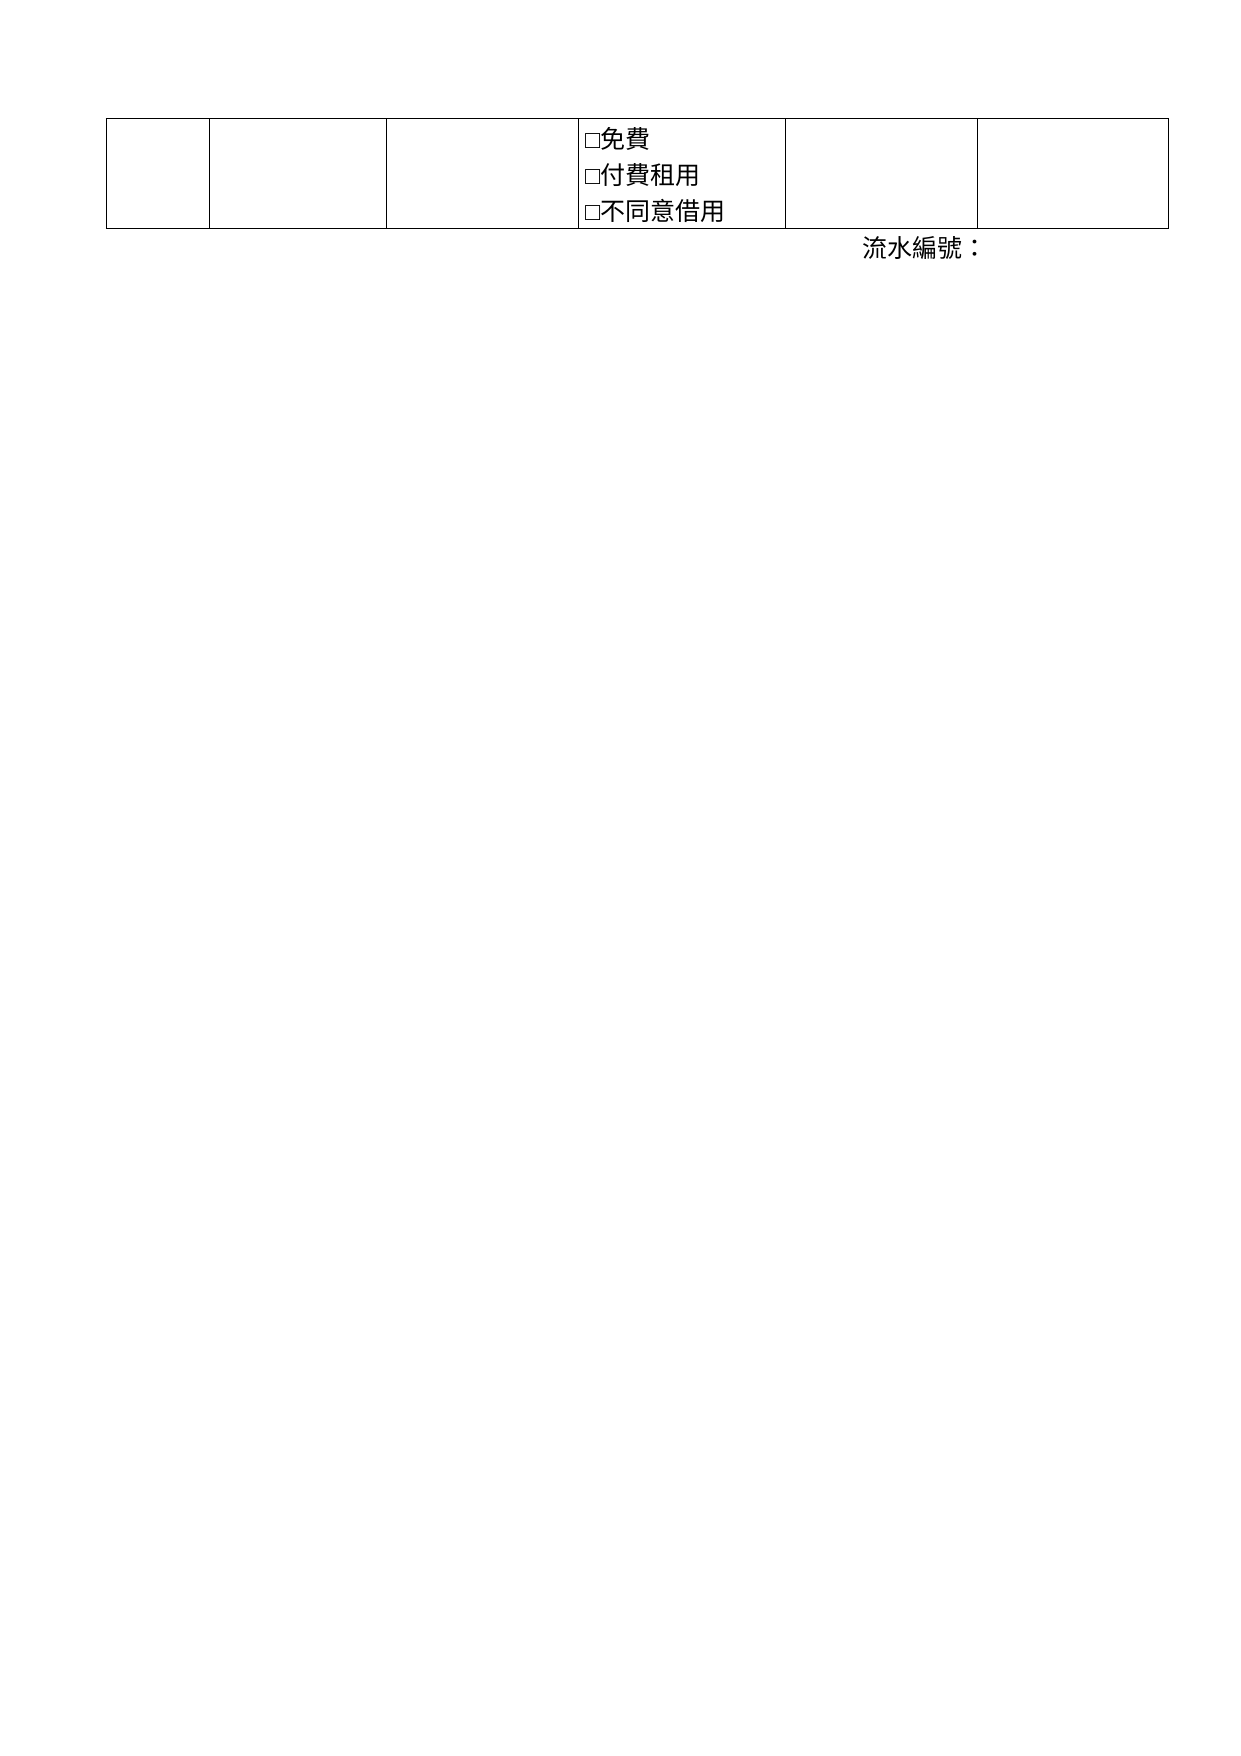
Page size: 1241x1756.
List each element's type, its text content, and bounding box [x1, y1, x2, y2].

table_cell [107, 119, 209, 228]
table_cell [978, 119, 1168, 228]
table_cell [210, 119, 386, 228]
text 流水編號： [106, 229, 1084, 265]
table_cell [387, 119, 578, 228]
table_cell [786, 119, 977, 228]
table_cell □免費 □付費租用 □不同意借用 [579, 119, 785, 228]
